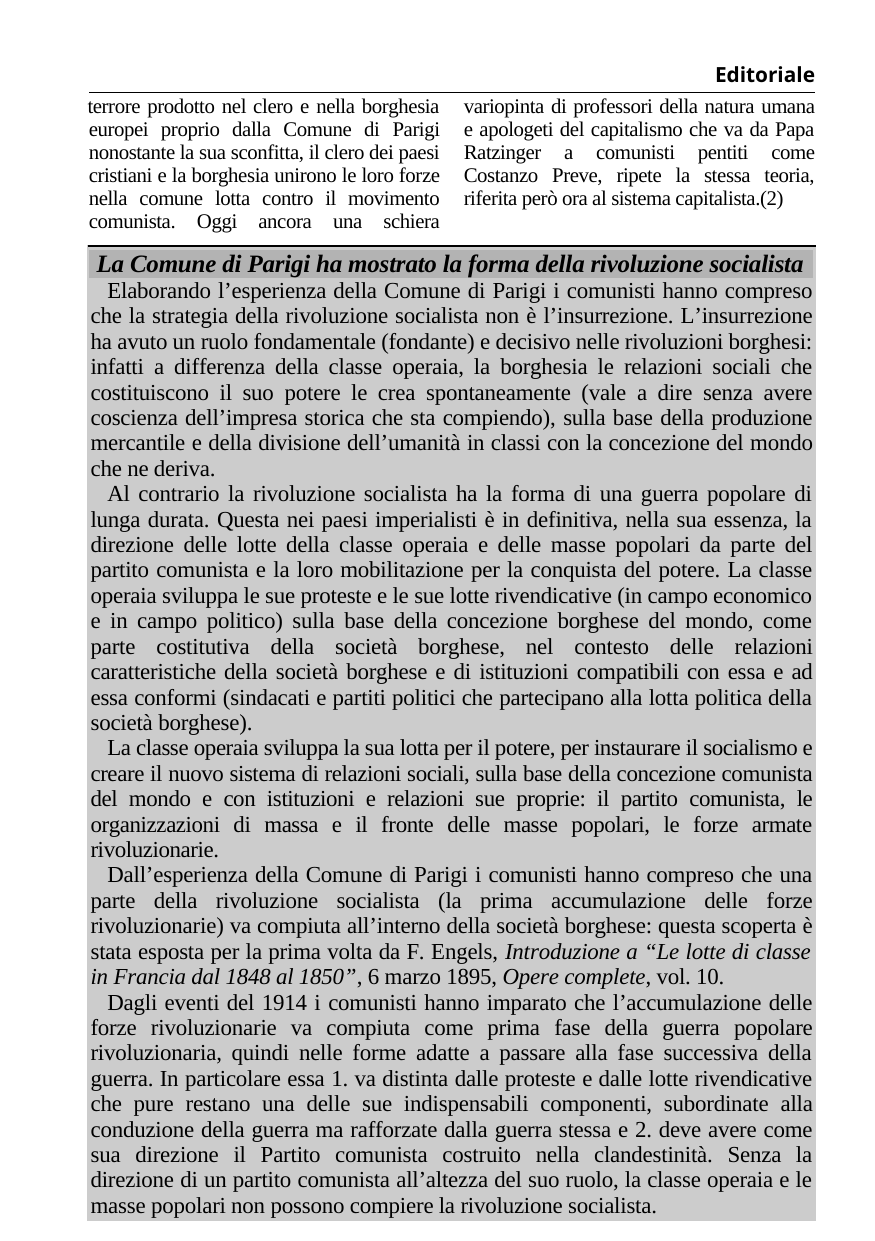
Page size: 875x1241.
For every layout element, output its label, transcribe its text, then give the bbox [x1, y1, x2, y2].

text Al contrario la rivoluzione socialista ha la forma di una guerra popolare di lunga durata. Questa nei paesi imperialisti è in definitiva, nella sua essenza, la direzione delle lotte della classe operaia e delle masse popolari da parte del partito comunista e la loro mobilitazione per la conquista del potere. La classe operaia sviluppa le sue proteste e le sue lotte rivendicative (in campo economico e in campo politico) sulla base della concezione borghese del mondo, come parte costitutiva della società borghese, nel contesto delle relazioni caratteristiche della società borghese e di istituzioni compatibili con essa e ad essa conformi (sindacati e partiti politici che partecipano alla lotta politica della società borghese). [90, 481, 813, 735]
text Dagli eventi del 1914 i comunisti hanno imparato che l’accumulazione delle forze rivoluzionarie va compiuta come prima fase della guerra popolare rivoluzionaria, quindi nelle forme adatte a passare alla fase successiva della guerra. In particolare essa 1. va distinta dalle proteste e dalle lotte rivendicative che pure restano una delle sue indispensabili componenti, subordinate alla conduzione della guerra ma rafforzate dalla guerra stessa e 2. deve avere come sua direzione il Partito comunista costruito nella clandestinità. Senza la direzione di un partito comunista all’altezza del suo ruolo, la classe operaia e le masse popolari non possono compiere la rivoluzione socialista. [90, 989, 813, 1218]
text variopinta di professori della natura umana e apologeti del capitalismo che va da Papa Ratzinger a comunisti pentiti come Costanzo Preve, ripete la stessa teoria, riferita però ora al sistema capitalista.(2) [462, 94, 815, 210]
text Dall’esperienza della Comune di Parigi i comunisti hanno compreso che una parte della rivoluzione socialista (la prima accumulazione delle forze rivoluzionarie) va compiuta all’interno della società borghese: questa scoperta è stata esposta per la prima volta da F. Engels, Introduzione a “Le lotte di classe in Francia dal 1848 al 1850”, 6 marzo 1895, Opere complete, vol. 10. [90, 862, 813, 989]
text Editoriale [88, 71, 815, 86]
text Elaborando l’esperienza della Comune di Parigi i comunisti hanno compreso che la strategia della rivoluzione socialista non è l’insurrezione. L’insurrezione ha avuto un ruolo fondamentale (fondante) e decisivo nelle rivoluzioni borghesi: infatti a differenza della classe operaia, la borghesia le relazioni sociali che costituiscono il suo potere le crea spontaneamente (vale a dire senza avere coscienza dell’impresa storica che sta compiendo), sulla base della produzione mercantile e della divisione dell’umanità in classi con la concezione del mondo che ne deriva. [90, 278, 813, 481]
text La classe operaia sviluppa la sua lotta per il potere, per instaurare il socialismo e creare il nuovo sistema di relazioni sociali, sulla base della concezione comunista del mondo e con istituzioni e relazioni sue proprie: il partito comunista, le organizzazioni di massa e il fronte delle masse popolari, le forze armate rivoluzionarie. [90, 735, 813, 862]
text La Comune di Parigi ha mostrato la forma della rivoluzione socialista [89, 250, 813, 278]
text terrore prodotto nel clero e nella borghesia europei proprio dalla Comune di Parigi nonostante la sua sconfitta, il clero dei paesi cristiani e la borghesia unirono le loro forze nella comune lotta contro il movimento comunista. Oggi ancora una schiera [87, 94, 440, 233]
